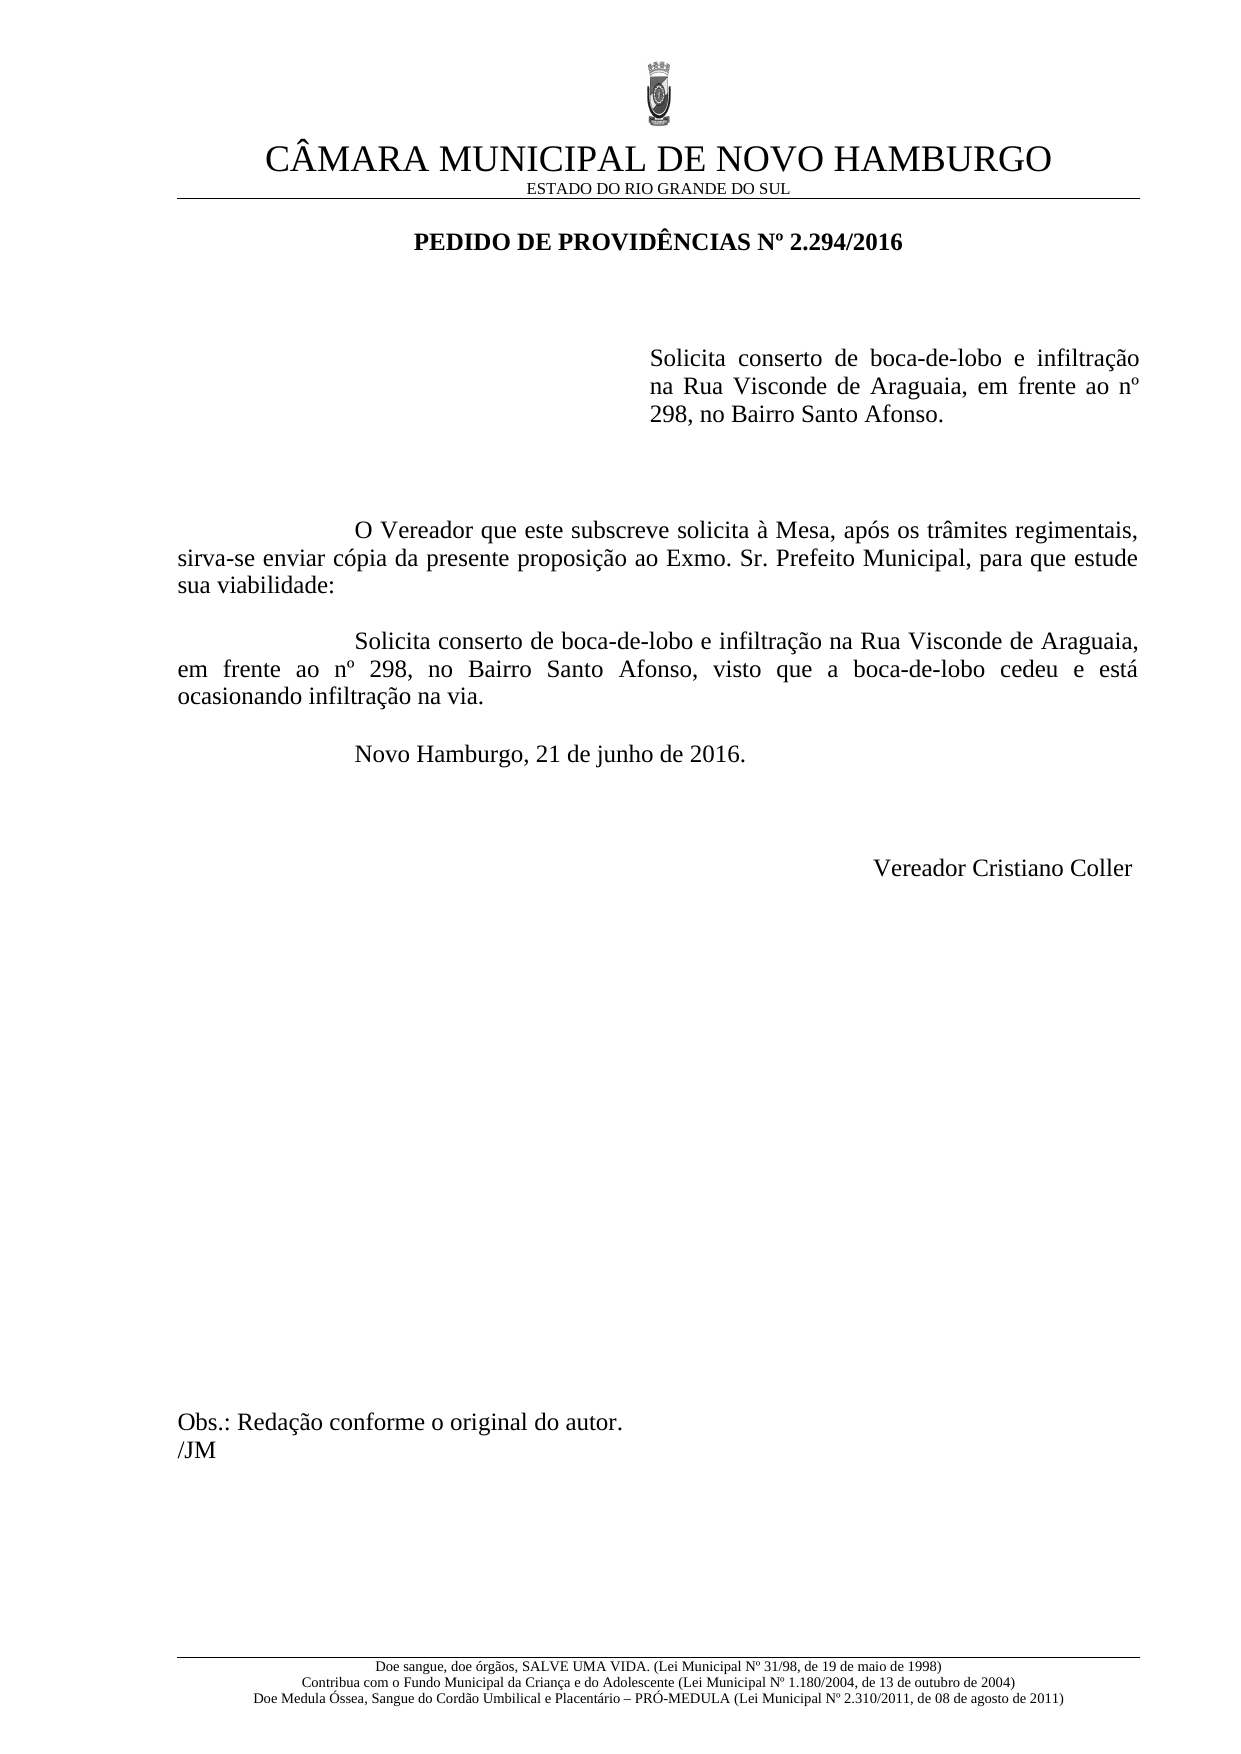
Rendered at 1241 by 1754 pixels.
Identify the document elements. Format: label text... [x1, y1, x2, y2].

text /JM [177, 1436, 1140, 1464]
text O Vereador que este subscreve solicita à Mesa, após os trâmites regimentais, sirva-se enviar cópia da presente proposição ao Exmo. Sr. Prefeito Municipal, para que estude sua viabilidade: [177, 516, 1140, 599]
text Vereador Cristiano Coller [768, 854, 1140, 882]
text Solicita conserto de boca-de-lobo e infiltração na Rua Visconde de Araguaia, em frente ao nº 298, no Bairro Santo Afonso. [649, 344, 1140, 428]
text PEDIDO DE PROVIDÊNCIAS Nº 2.294/2016 [177, 228, 1140, 256]
text Solicita conserto de boca-de-lobo e infiltração na Rua Visconde de Araguaia, em frente ao nº 298, no Bairro Santo Afonso, visto que a boca-de-lobo cedeu e está ocasionando infiltração na via. [177, 627, 1140, 710]
text Obs.: Redação conforme o original do autor. [177, 1408, 1140, 1436]
text Novo Hamburgo, 21 de junho de 2016. [177, 740, 1140, 767]
